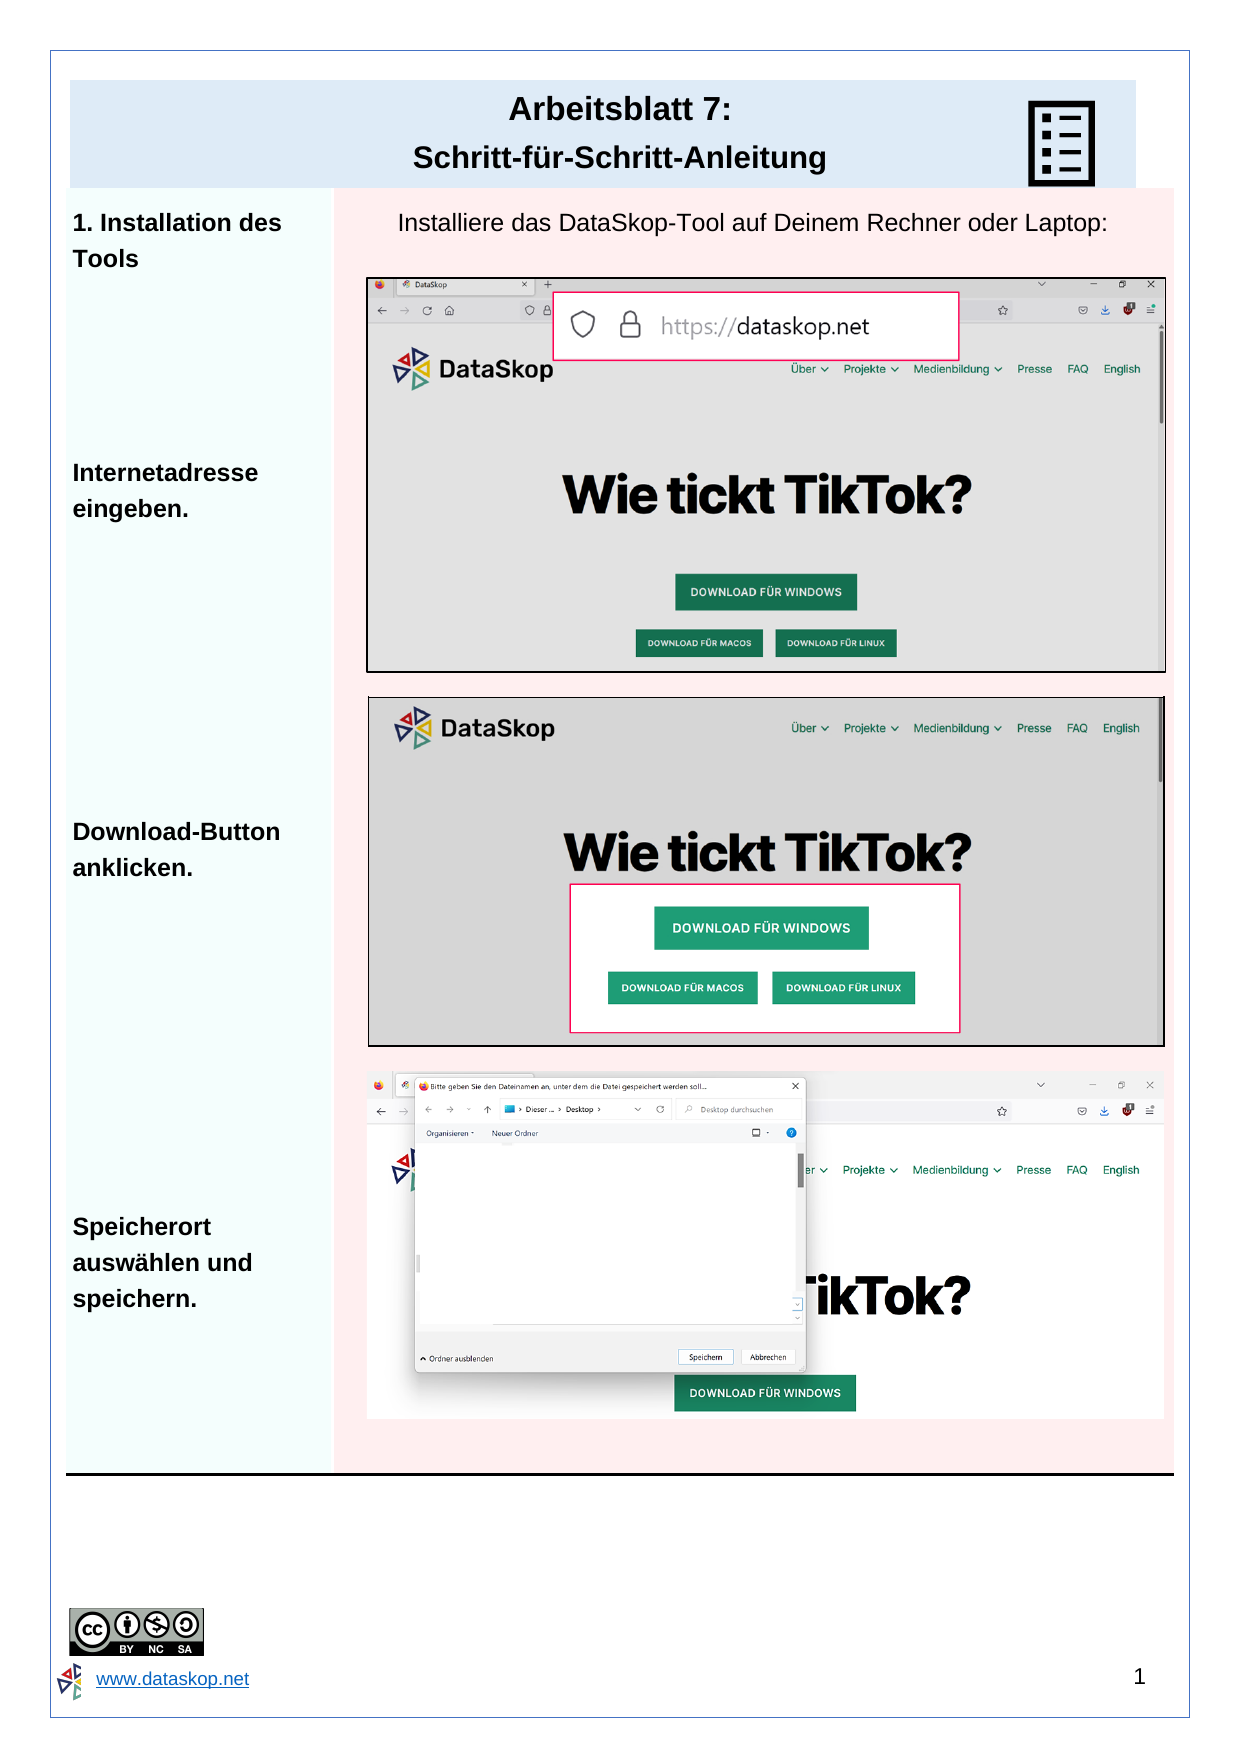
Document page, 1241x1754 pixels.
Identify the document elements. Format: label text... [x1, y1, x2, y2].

table_header Installiere das DataSkop-Tool auf Deinem Rechner oder Laptop: [334, 188, 1174, 1473]
text Schritt-für-Schritt-Anleitung [71, 139, 1010, 176]
table_header 1. Installation des Tools Internetadresse eingeben. Download-Button anklicken. Speicherort auswählen und speichern. [66, 188, 331, 1473]
text Arbeitsblatt 7: [71, 89, 1169, 127]
picture [52, 1658, 96, 1706]
picture [69, 1608, 204, 1656]
picture [366, 1071, 1164, 1419]
picture [369, 698, 1163, 1045]
picture [1010, 92, 1113, 195]
picture [368, 279, 1165, 671]
text [1113, 139, 1169, 176]
